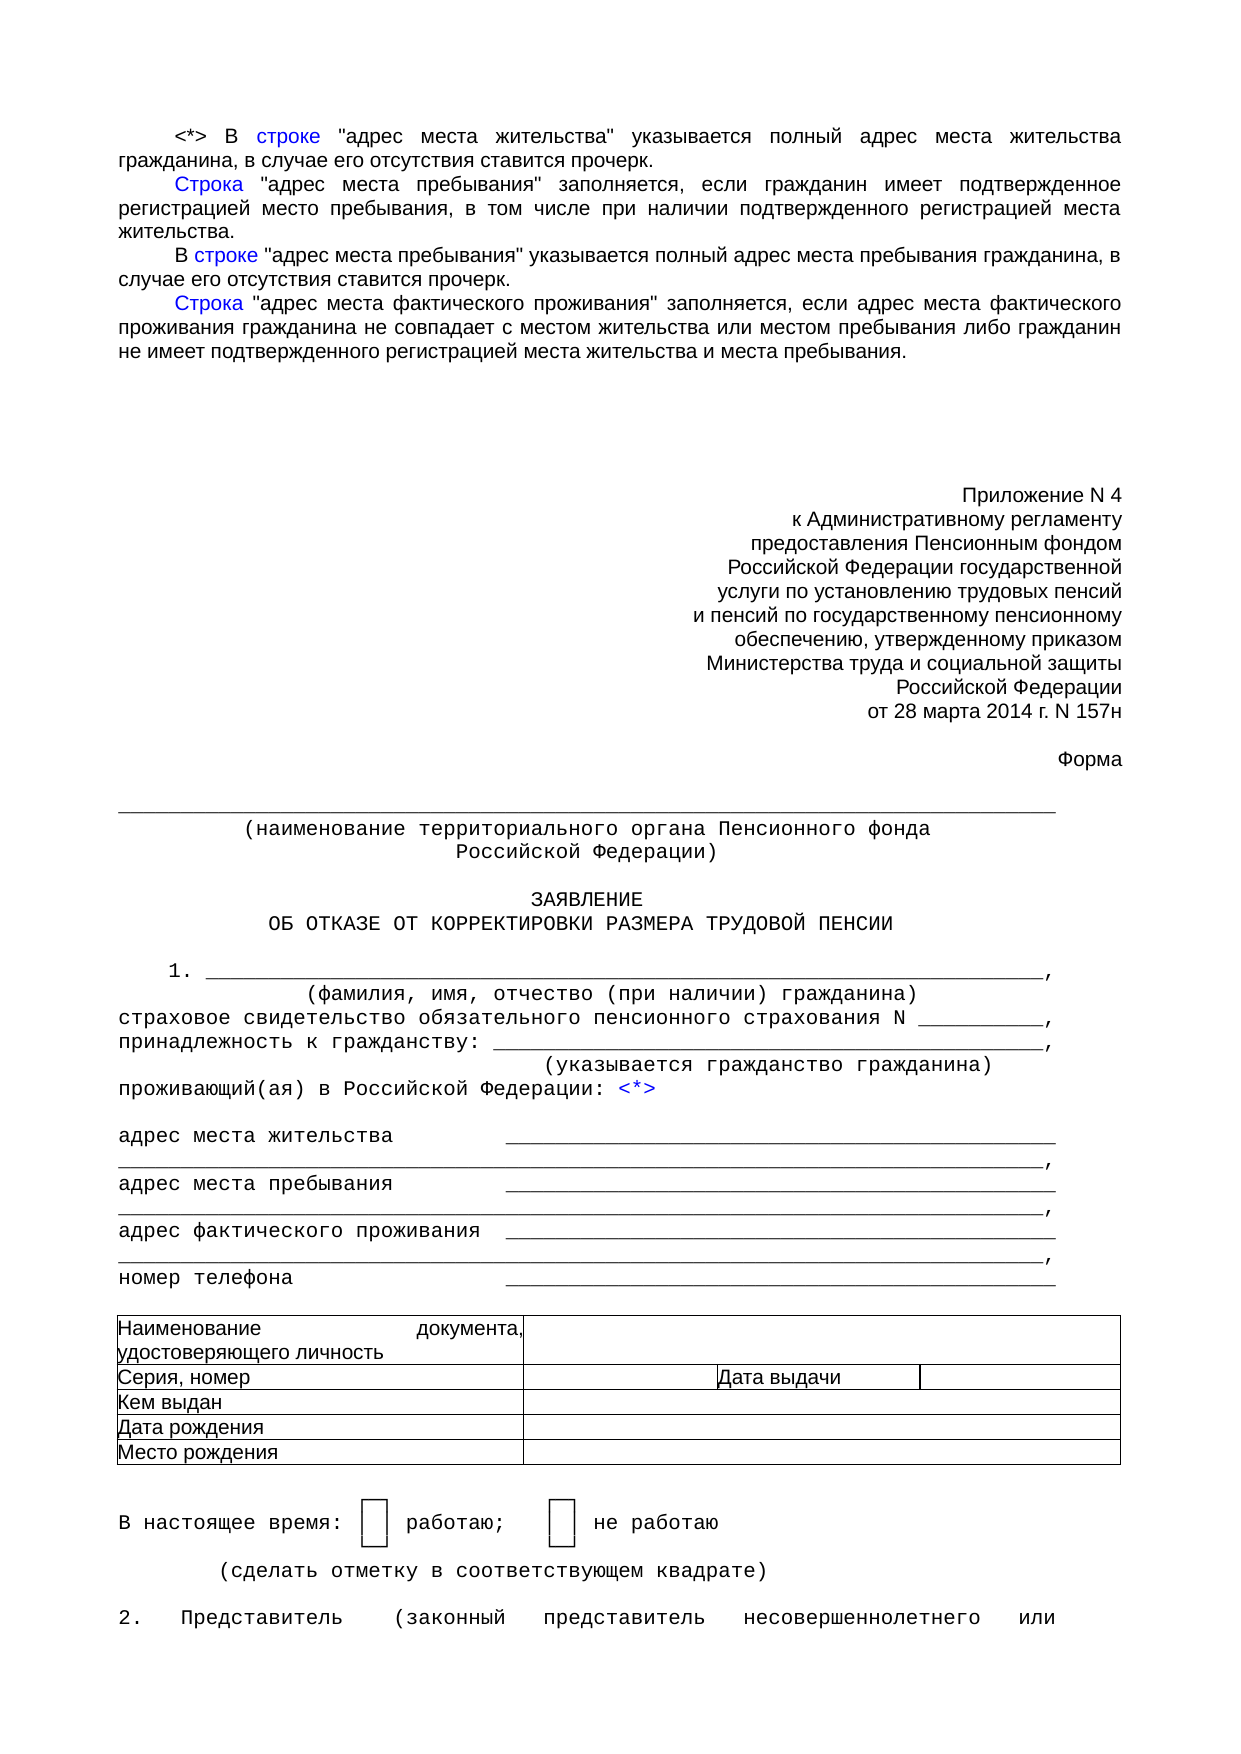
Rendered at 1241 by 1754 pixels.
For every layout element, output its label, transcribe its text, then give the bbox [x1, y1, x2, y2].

text (фамилия, имя, отчество (при наличии) гражданина) [118, 983, 1122, 1007]
text (указывается гражданство гражданина) [118, 1054, 1122, 1078]
text Строка "адрес места пребывания" заполняется, если гражданин имеет подтвержденное регистрацией место пребывания, в том числе при наличии подтвержденного регистрацией места жительства. [118, 171, 1122, 243]
text проживающий(ая) в Российской Федерации: <*> [118, 1078, 1122, 1102]
text ЗАЯВЛЕНИЕ [118, 889, 1122, 912]
table_header Наименование документа, удостоверяющего личность [118, 1316, 523, 1364]
text __________________________________________________________________________, [118, 1149, 1122, 1173]
text адрес места жительства ____________________________________________ [118, 1125, 1122, 1149]
text от 28 марта 2014 г. N 157н [118, 698, 1122, 722]
text <*> В строке "адрес места жительства" указывается полный адрес места жительства гражданина, в случае его отсутствия ставится прочерк. [118, 123, 1122, 171]
table_cell Серия, номер [118, 1365, 523, 1389]
text номер телефона ____________________________________________ [118, 1267, 1122, 1291]
text к Административному регламенту [118, 507, 1122, 531]
text предоставления Пенсионным фондом [118, 531, 1122, 555]
text Министерства труда и социальной защиты [118, 651, 1122, 674]
text __________________________________________________________________________, [118, 1196, 1122, 1220]
text обеспечению, утвержденному приказом [118, 627, 1122, 651]
text В строке "адрес места пребывания" указывается полный адрес места пребывания гражданина, в случае его отсутствия ставится прочерк. [118, 243, 1122, 291]
table_cell Место рождения [118, 1440, 523, 1464]
table_cell Дата рождения [118, 1415, 523, 1439]
text адрес фактического проживания ____________________________________________ [118, 1220, 1122, 1243]
text ___________________________________________________________________________ [118, 794, 1122, 818]
text и пенсий по государственному пенсионному [118, 603, 1122, 627]
text Российской Федерации [118, 674, 1122, 698]
text (сделать отметку в соответствующем квадрате) [118, 1560, 1122, 1583]
text страховое свидетельство обязательного пенсионного страхования N __________, [118, 1007, 1122, 1031]
text В настоящее время: │ │ работаю; │ │ не работаю [118, 1512, 1122, 1536]
text принадлежность к гражданству: ____________________________________________, [118, 1031, 1122, 1054]
text Приложение N 4 [118, 483, 1122, 507]
table_cell [524, 1365, 717, 1389]
text Российской Федерации государственной [118, 555, 1122, 579]
table_header [524, 1316, 1120, 1364]
text 1. ___________________________________________________________________, [118, 960, 1122, 983]
text __________________________________________________________________________, [118, 1243, 1122, 1267]
text └─┘ └─┘ [118, 1536, 1122, 1560]
table_cell Кем выдан [118, 1390, 523, 1414]
table_cell [524, 1440, 1120, 1464]
text (наименование территориального органа Пенсионного фонда [118, 818, 1122, 842]
table_cell [524, 1390, 1120, 1414]
table_cell [524, 1415, 1120, 1439]
table_cell Дата выдачи [718, 1365, 919, 1389]
text Форма [118, 746, 1122, 770]
text ┌─┐ ┌─┐ [118, 1489, 1122, 1512]
text адрес места пребывания ____________________________________________ [118, 1173, 1122, 1196]
text ОБ ОТКАЗЕ ОТ КОРРЕКТИРОВКИ РАЗМЕРА ТРУДОВОЙ ПЕНСИИ [118, 912, 1122, 936]
text 2. Представитель (законный представитель несовершеннолетнего или [118, 1607, 1122, 1631]
text Строка "адрес места фактического проживания" заполняется, если адрес места фактического проживания гражданина не совпадает с местом жительства или местом пребывания либо гражданин не имеет подтвержденного регистрацией места жительства и места пребывания. [118, 291, 1122, 363]
table_cell [921, 1365, 1120, 1389]
text услуги по установлению трудовых пенсий [118, 579, 1122, 603]
text Российской Федерации) [118, 842, 1122, 865]
